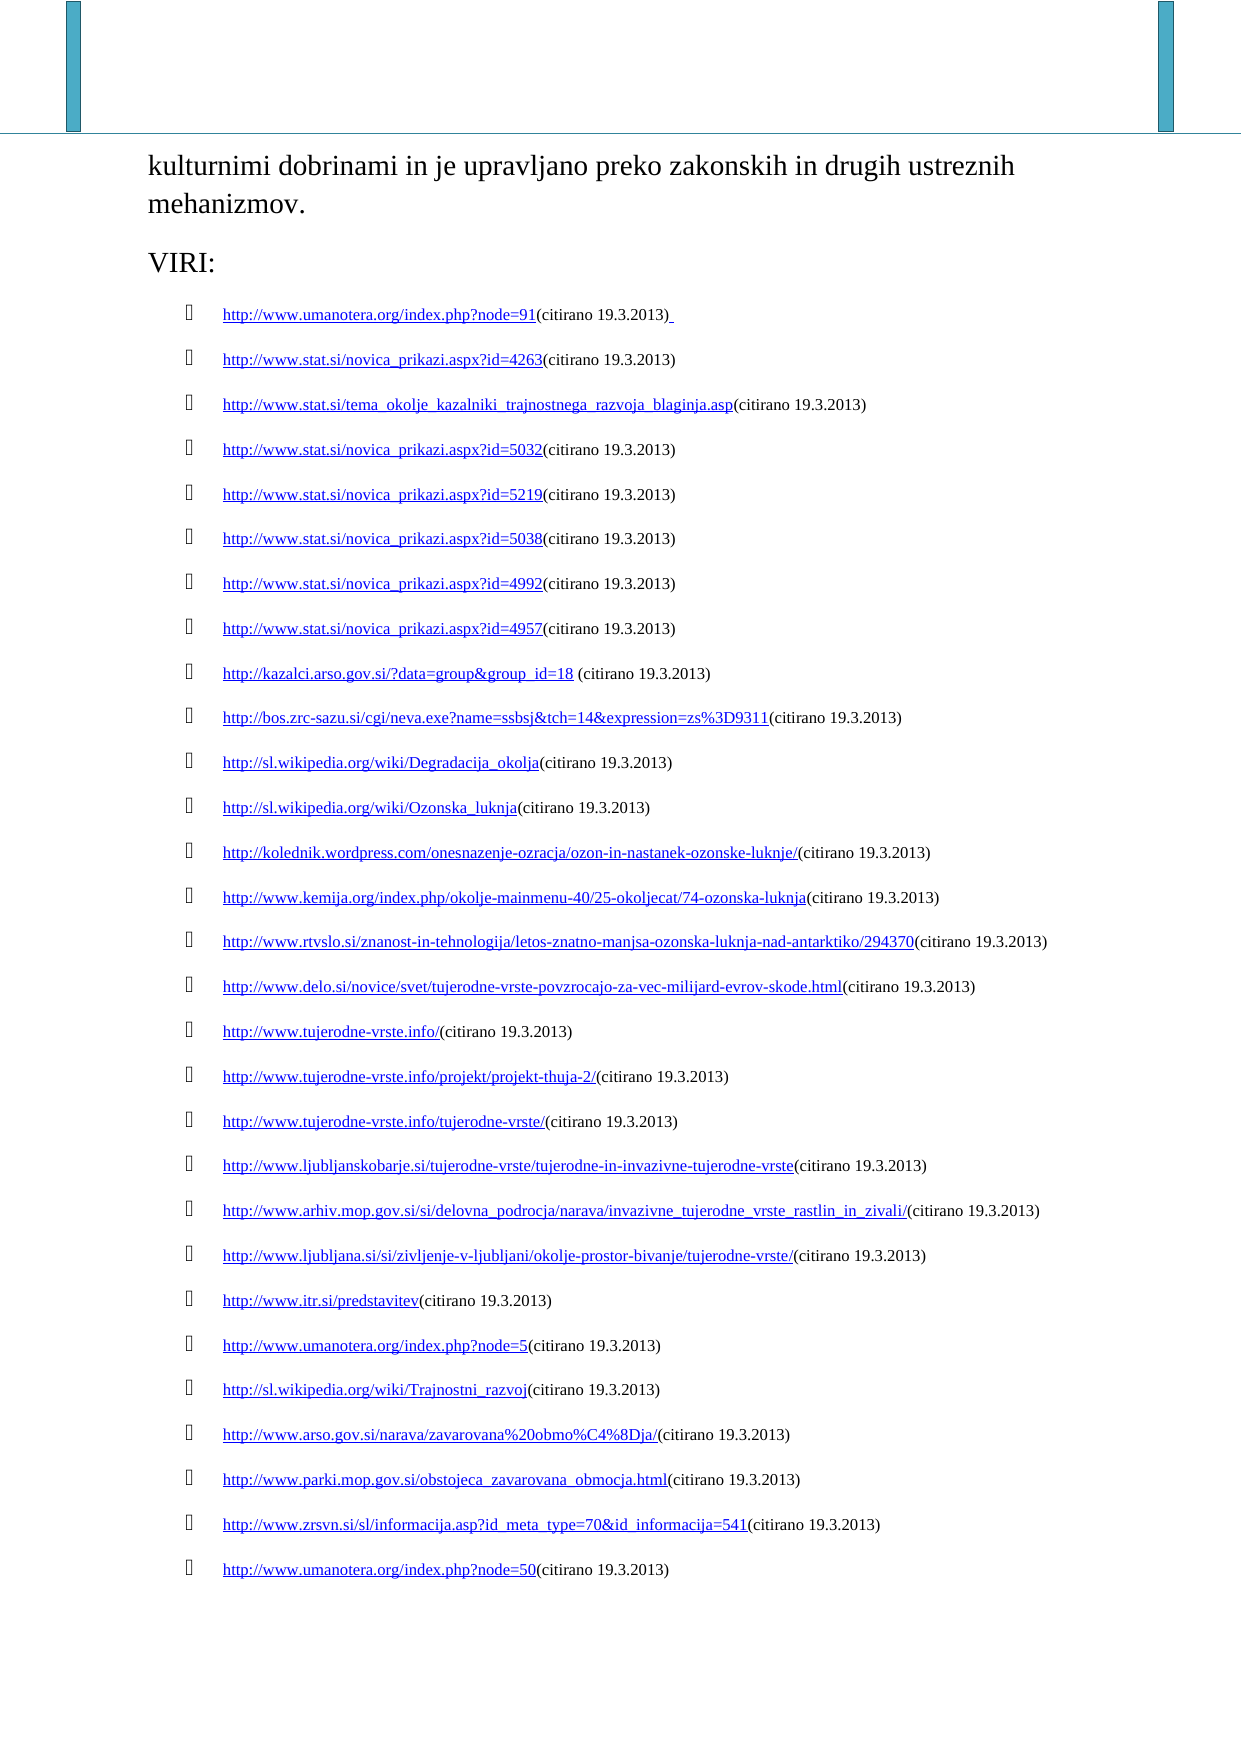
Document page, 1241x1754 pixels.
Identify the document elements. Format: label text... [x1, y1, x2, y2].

list http://www.arso.gov.si/narava/zavarovana%20obmo%C4%8Dja/(citirano 19.3.2013) [185, 1425, 1093, 1446]
list http://www.tujerodne-vrste.info/(citirano 19.3.2013) [185, 1022, 1093, 1042]
list http://www.itr.si/predstavitev(citirano 19.3.2013) [185, 1290, 1093, 1311]
list http://www.stat.si/novica_prikazi.aspx?id=4992(citirano 19.3.2013) [185, 574, 1093, 594]
list http://www.stat.si/novica_prikazi.aspx?id=5032(citirano 19.3.2013) [185, 439, 1093, 460]
list http://www.stat.si/tema_okolje_kazalniki_trajnostnega_razvoja_blaginja.asp(citirano 19.3.2013) [185, 394, 1093, 415]
list http://www.stat.si/novica_prikazi.aspx?id=5219(citirano 19.3.2013) [185, 484, 1093, 505]
list http://www.stat.si/novica_prikazi.aspx?id=4957(citirano 19.3.2013) [185, 618, 1093, 639]
list http://www.umanotera.org/index.php?node=91(citirano 19.3.2013) [185, 305, 1093, 326]
list http://www.arhiv.mop.gov.si/si/delovna_podrocja/narava/invazivne_tujerodne_vrste_rastlin_in_zivali/(citirano 19.3.2013) [185, 1201, 1093, 1222]
text VIRI: [148, 246, 1093, 279]
list http://bos.zrc-sazu.si/cgi/neva.exe?name=ssbsj&tch=14&expression=zs%3D9311(citirano 19.3.2013) [185, 708, 1093, 729]
list http://www.rtvslo.si/znanost-in-tehnologija/letos-znatno-manjsa-ozonska-luknja-nad-antarktiko/294370(citirano 19.3.2013) [185, 932, 1093, 953]
list http://www.stat.si/novica_prikazi.aspx?id=5038(citirano 19.3.2013) [185, 529, 1093, 550]
list http://www.umanotera.org/index.php?node=5(citirano 19.3.2013) [185, 1335, 1093, 1356]
list http://sl.wikipedia.org/wiki/Degradacija_okolja(citirano 19.3.2013) [185, 753, 1093, 774]
list http://www.umanotera.org/index.php?node=50(citirano 19.3.2013) [185, 1559, 1093, 1580]
list http://sl.wikipedia.org/wiki/Ozonska_luknja(citirano 19.3.2013) [185, 798, 1093, 818]
list http://www.ljubljana.si/si/zivljenje-v-ljubljani/okolje-prostor-bivanje/tujerodne-vrste/(citirano 19.3.2013) [185, 1246, 1093, 1266]
list http://kolednik.wordpress.com/onesnazenje-ozracja/ozon-in-nastanek-ozonske-luknje/(citirano 19.3.2013) [185, 842, 1093, 863]
list http://sl.wikipedia.org/wiki/Trajnostni_razvoj(citirano 19.3.2013) [185, 1380, 1093, 1401]
list http://www.tujerodne-vrste.info/tujerodne-vrste/(citirano 19.3.2013) [185, 1111, 1093, 1132]
list http://www.kemija.org/index.php/okolje-mainmenu-40/25-okoljecat/74-ozonska-luknja(citirano 19.3.2013) [185, 887, 1093, 908]
text kulturnimi dobrinami in je upravljano preko zakonskih in drugih ustreznih mehanizmov. [148, 148, 1093, 220]
list http://www.tujerodne-vrste.info/projekt/projekt-thuja-2/(citirano 19.3.2013) [185, 1066, 1093, 1087]
list http://www.zrsvn.si/sl/informacija.asp?id_meta_type=70&id_informacija=541(citirano 19.3.2013) [185, 1514, 1093, 1535]
list http://www.ljubljanskobarje.si/tujerodne-vrste/tujerodne-in-invazivne-tujerodne-vrste(citirano 19.3.2013) [185, 1156, 1093, 1177]
list http://www.stat.si/novica_prikazi.aspx?id=4263(citirano 19.3.2013) [185, 350, 1093, 371]
list http://kazalci.arso.gov.si/?data=group&group_id=18 (citirano 19.3.2013) [185, 663, 1093, 684]
list http://www.delo.si/novice/svet/tujerodne-vrste-povzrocajo-za-vec-milijard-evrov-skode.html(citirano 19.3.2013) [185, 977, 1093, 998]
list http://www.parki.mop.gov.si/obstojeca_zavarovana_obmocja.html(citirano 19.3.2013) [185, 1469, 1093, 1490]
